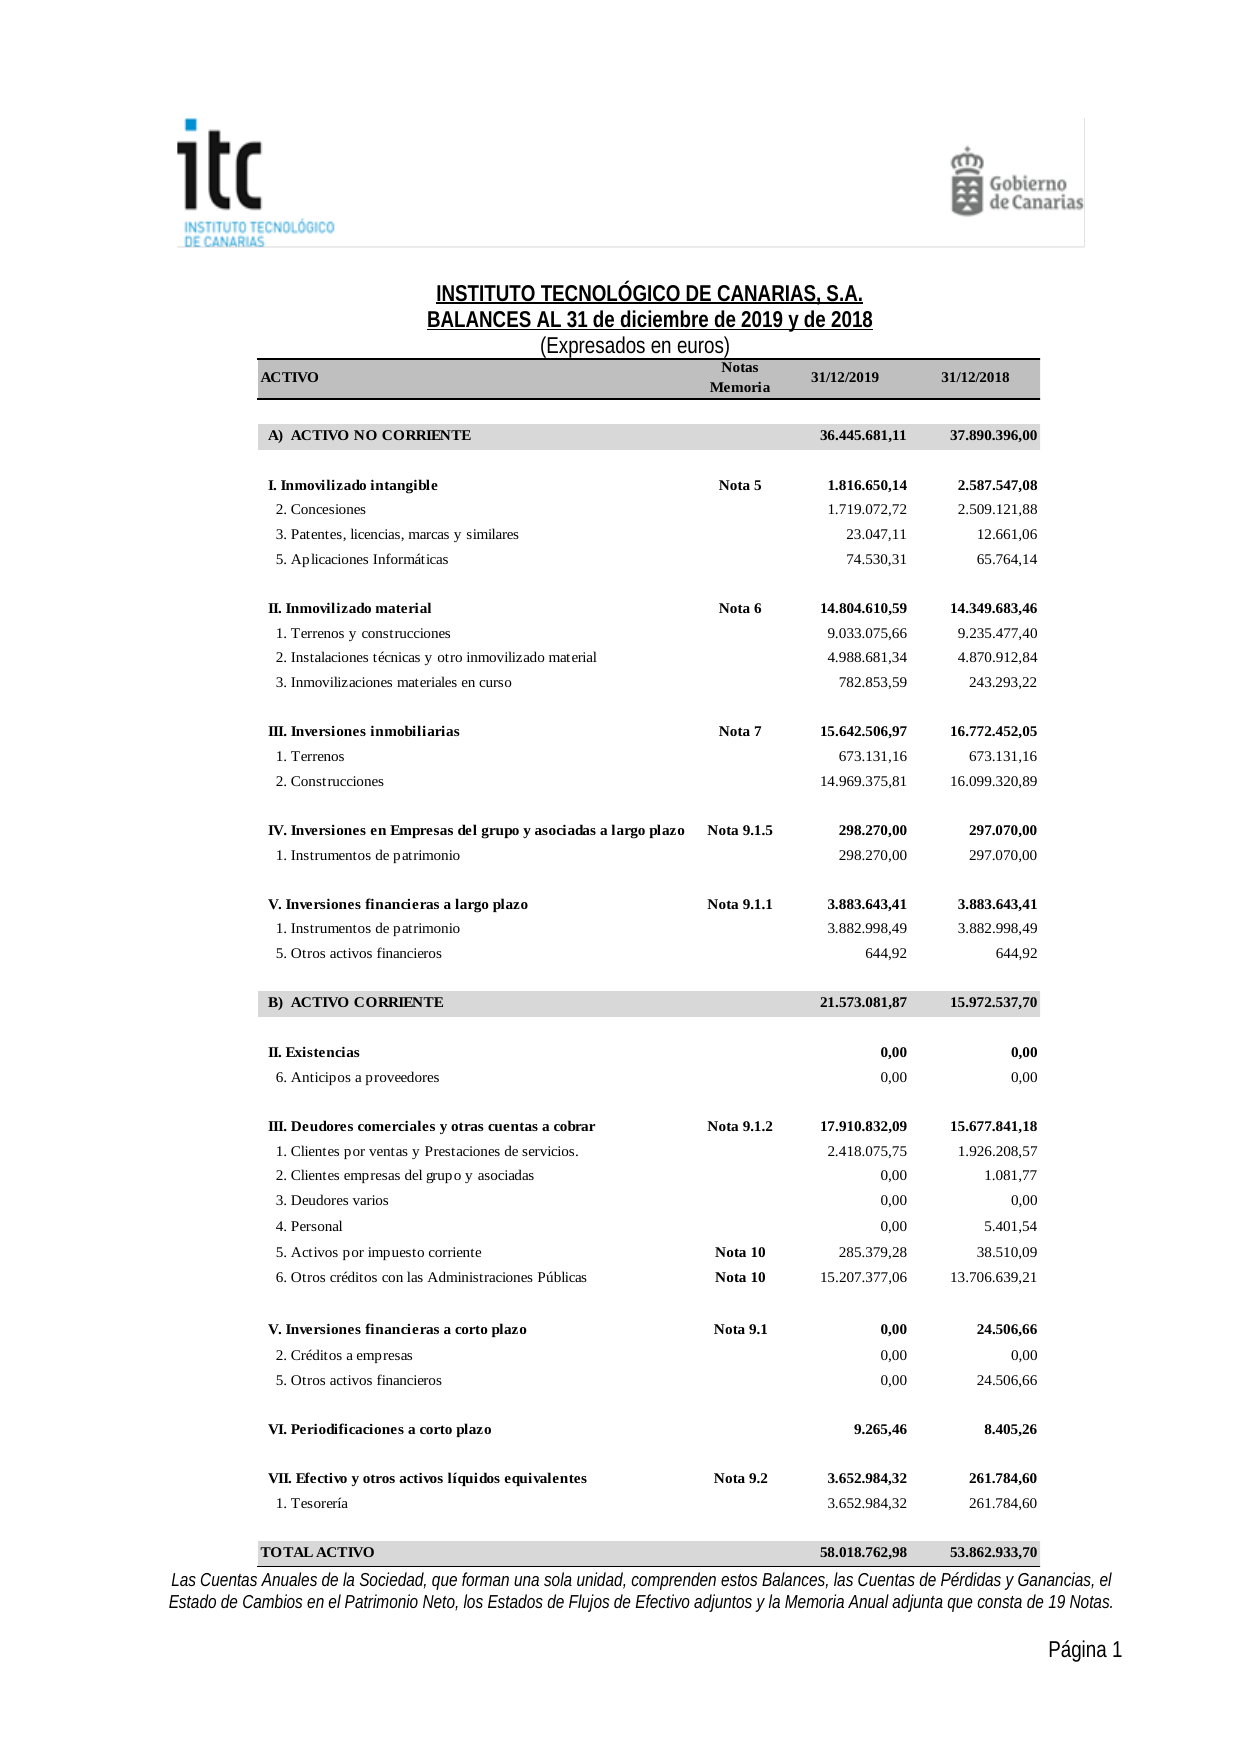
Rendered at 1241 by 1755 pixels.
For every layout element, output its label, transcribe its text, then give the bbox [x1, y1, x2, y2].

subtitle (Expresados en euros) [148, 332, 1122, 358]
subtitle Las Cuentas Anuales de la Sociedad, que forman una sola unidad, comprenden estos Balances, las Cuentas de Pérdidas y Ganancias, el Estado de Cambios en el Patrimonio Neto, los Estados de Flujos de Efectivo adjuntos y la Memoria Anual adjunta que consta de 19 Notas. [162, 1569, 1122, 1612]
text INSTITUTO TECNOLÓGICO DE CANARIAS, S.A. [177, 279, 1122, 306]
text BALANCES AL 31 de diciembre de 2019 y de 2018 [177, 306, 1122, 332]
